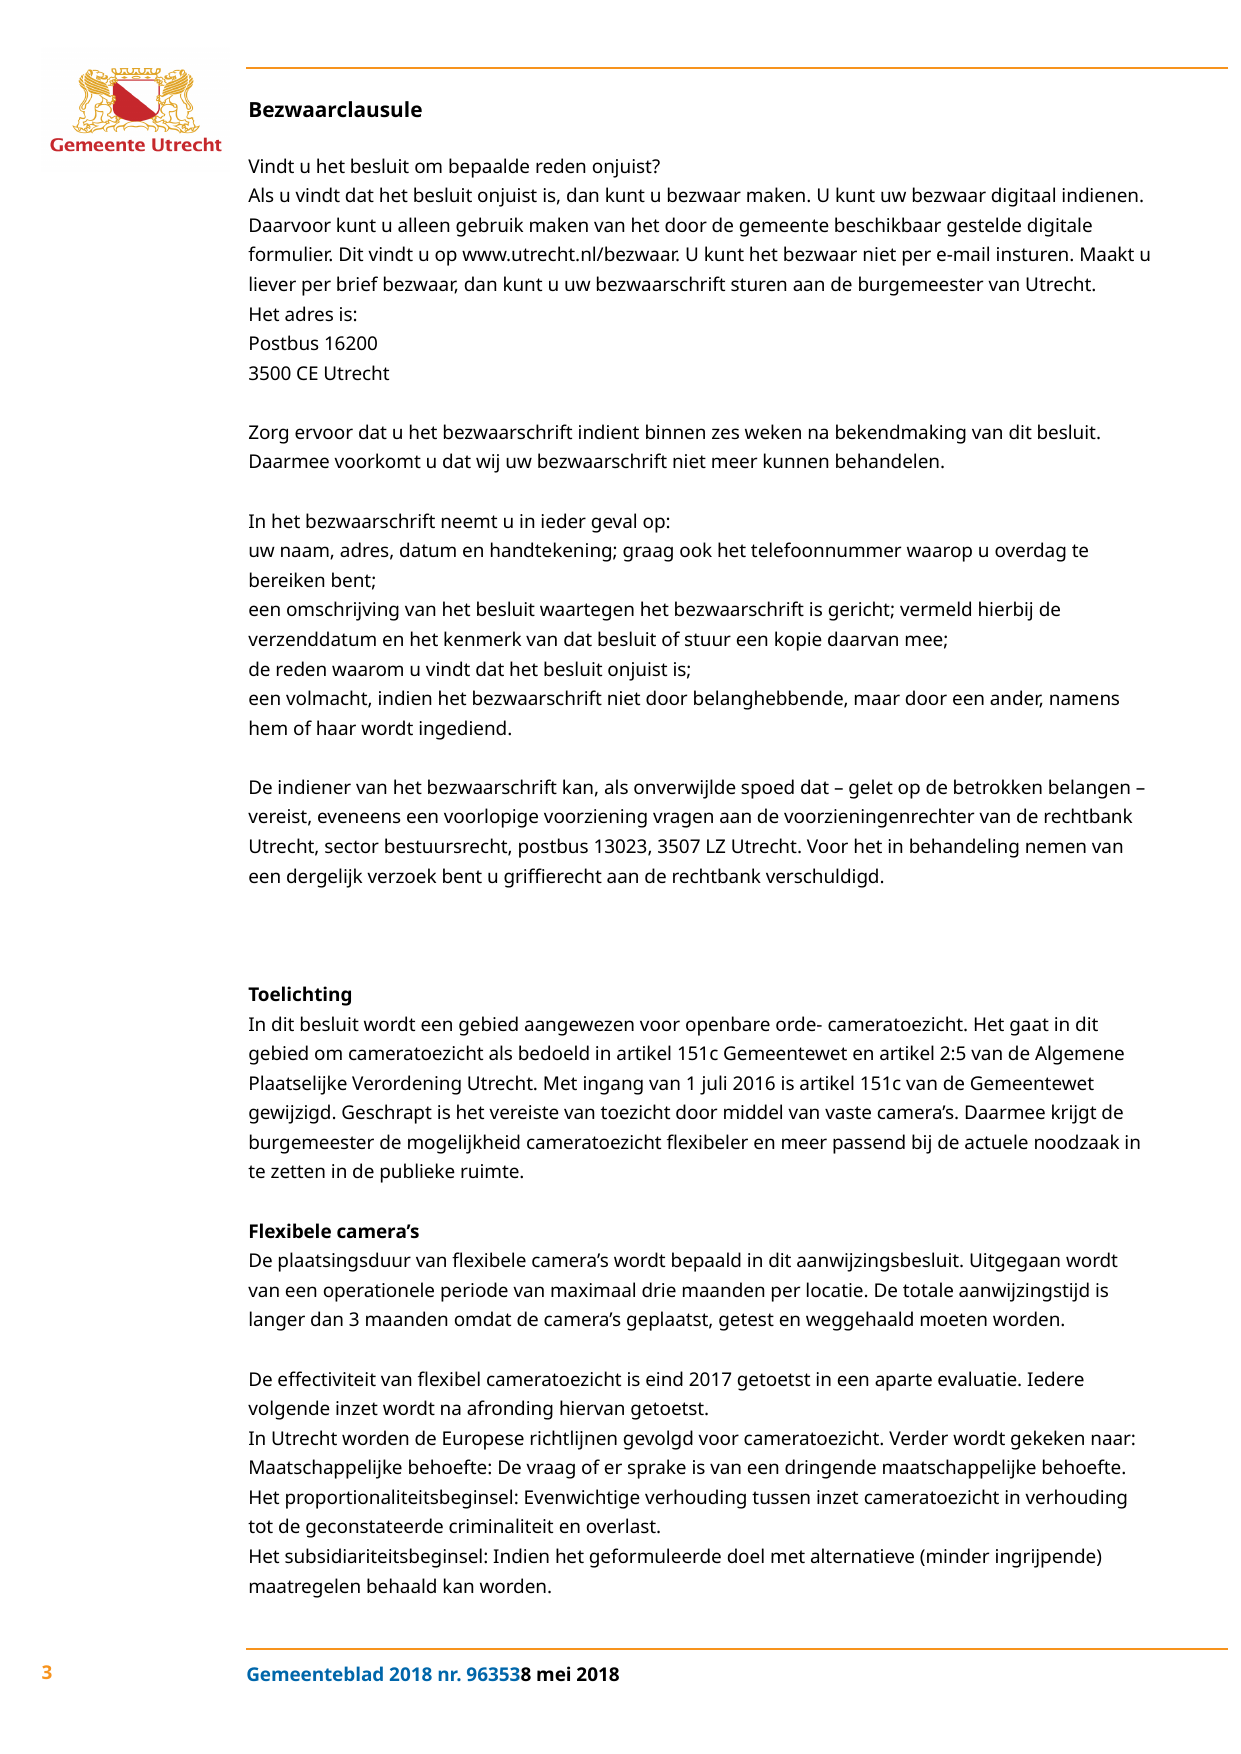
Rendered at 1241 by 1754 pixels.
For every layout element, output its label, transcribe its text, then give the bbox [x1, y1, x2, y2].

text De plaatsingsduur van flexibele camera’s wordt bepaald in dit aanwijzingsbesluit. Uitgegaan wordt van een operationele periode van maximaal drie maanden per locatie. De totale aanwijzingstijd is langer dan 3 maanden omdat de camera’s geplaatst, getest en weggehaald moeten worden. [248, 1247, 1152, 1332]
text De indiener van het bezwaarschrift kan, als onverwijlde spoed dat – gelet op de betrokken belangen – vereist, eveneens een voorlopige voorziening vragen aan de voorzieningenrechter van de rechtbank Utrecht, sector bestuursrecht, postbus 13023, 3507 LZ Utrecht. Voor het in behandeling nemen van een dergelijk verzoek bent u griffierecht aan de rechtbank verschuldigd. [248, 774, 1152, 889]
text een omschrijving van het besluit waartegen het bezwaarschrift is gericht; vermeld hierbij de verzenddatum en het kenmerk van dat besluit of stuur een kopie daarvan mee; [248, 597, 1152, 652]
text Toelichting [248, 981, 1152, 1007]
text Het adres is: [248, 301, 1152, 327]
text Zorg ervoor dat u het bezwaarschrift indient binnen zes weken na bekendmaking van dit besluit. Daarmee voorkomt u dat wij uw bezwaarschrift niet meer kunnen behandelen. [248, 419, 1152, 474]
text 3500 CE Utrecht [248, 360, 1152, 386]
text In dit besluit wordt een gebied aangewezen voor openbare orde- cameratoezicht. Het gaat in dit gebied om cameratoezicht als bedoeld in artikel 151c Gemeentewet en artikel 2:5 van de Algemene Plaatselijke Verordening Utrecht. Met ingang van 1 juli 2016 is artikel 151c van de Gemeentewet gewijzigd. Geschrapt is het vereiste van toezicht door middel van vaste camera’s. Daarmee krijgt de burgemeester de mogelijkheid cameratoezicht flexibeler en meer passend bij de actuele noodzaak in te zetten in de publieke ruimte. [248, 1011, 1152, 1184]
text Vindt u het besluit om bepaalde reden onjuist? [248, 153, 1152, 179]
text Het subsidiariteitsbeginsel: Indien het geformuleerde doel met alternatieve (minder ingrijpende) maatregelen behaald kan worden. [248, 1543, 1152, 1599]
text In Utrecht worden de Europese richtlijnen gevolgd voor cameratoezicht. Verder wordt gekeken naar: [248, 1425, 1152, 1451]
text een volmacht, indien het bezwaarschrift niet door belanghebbende, maar door een ander, namens hem of haar wordt ingediend. [248, 685, 1152, 741]
text Het proportionaliteitsbeginsel: Evenwichtige verhouding tussen inzet cameratoezicht in verhouding tot de geconstateerde criminaliteit en overlast. [248, 1484, 1152, 1539]
text Postbus 16200 [248, 330, 1152, 356]
text Flexibele camera’s [248, 1218, 1152, 1244]
text Als u vindt dat het besluit onjuist is, dan kunt u bezwaar maken. U kunt uw bezwaar digitaal indienen. Daarvoor kunt u alleen gebruik maken van het door de gemeente beschikbaar gestelde digitale formulier. Dit vindt u op www.utrecht.nl/bezwaar. U kunt het bezwaar niet per e-mail insturen. Maakt u liever per brief bezwaar, dan kunt u uw bezwaarschrift sturen aan de burgemeester van Utrecht. [248, 182, 1152, 297]
picture [41, 47, 231, 172]
text Maatschappelijke behoefte: De vraag of er sprake is van een dringende maatschappelijke behoefte. [248, 1454, 1152, 1480]
text Bezwaarclausule [248, 95, 1152, 123]
text De effectiviteit van flexibel cameratoezicht is eind 2017 getoetst in een aparte evaluatie. Iedere volgende inzet wordt na afronding hiervan getoetst. [248, 1366, 1152, 1421]
text de reden waarom u vindt dat het besluit onjuist is; [248, 656, 1152, 682]
text uw naam, adres, datum en handtekening; graag ook het telefoonnummer waarop u overdag te bereiken bent; [248, 537, 1152, 593]
text In het bezwaarschrift neemt u in ieder geval op: [248, 508, 1152, 534]
